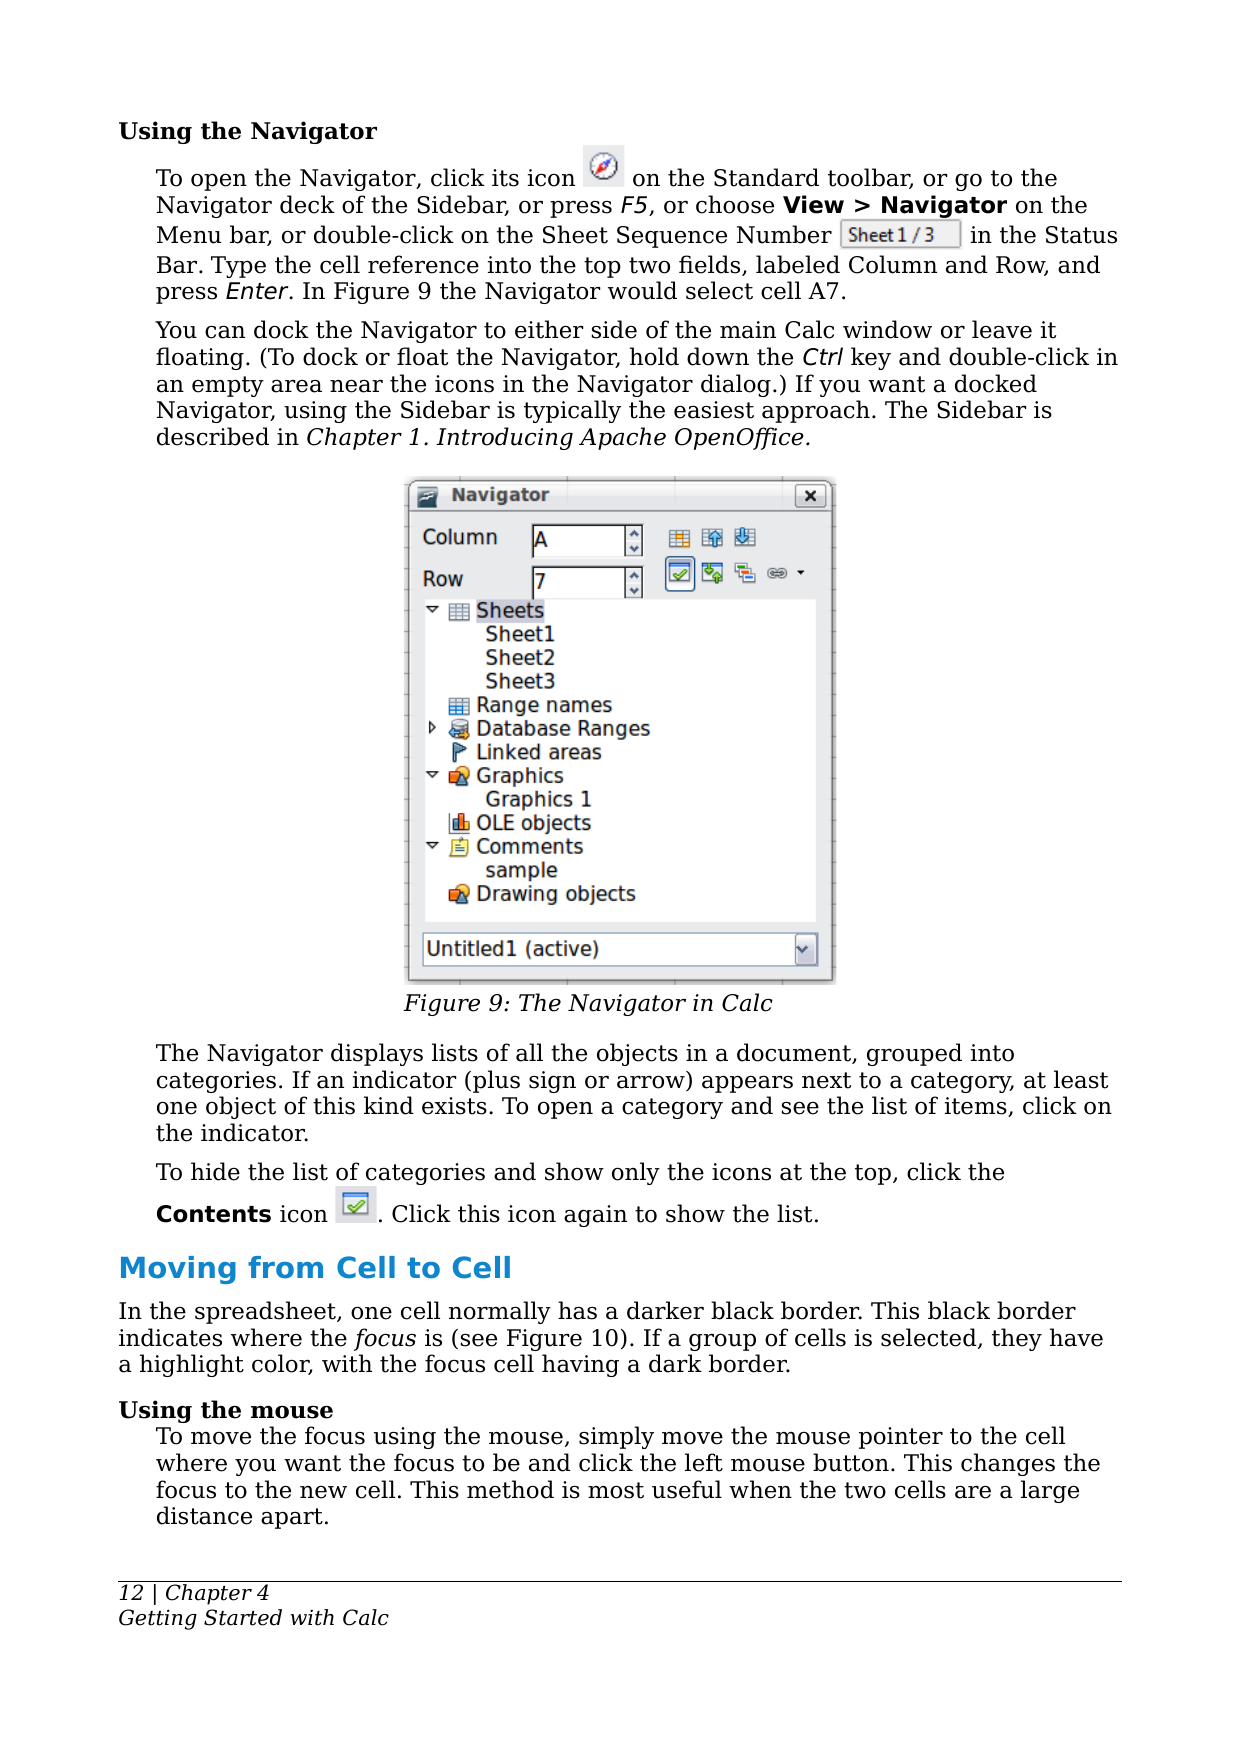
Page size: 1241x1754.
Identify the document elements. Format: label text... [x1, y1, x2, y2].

subtitle Moving from Cell to Cell [118, 1252, 1122, 1286]
picture [403, 476, 837, 985]
picture [335, 1186, 377, 1223]
text You can dock the Navigator to either side of the main Calc window or leave it floating. (To dock or float the Navigator, hold down the Ctrl key and double-click in an empty area near the icons in the Navigator dialog.) If you want a docked Navigator, using the Sidebar is typically the easiest approach. The Sidebar is described in Chapter 1. Introducing Apache OpenOffice. [156, 318, 1122, 451]
text Using the Navigator [118, 118, 1122, 145]
text To open the Navigator, click its icon on the Standard toolbar, or go to the Navigator deck of the Sidebar, or press F5, or choose View > Navigator on the Menu bar, or double-click on the Sheet Sequence Number in the Status Bar. Type the cell reference into the top two fields, labeled Column and Row, and press Enter. In Figure 9 the Navigator would select cell A7. [156, 145, 1122, 305]
text The Navigator displays lists of all the objects in a document, grouped into categories. If an indicator (plus sign or arrow) appears next to a category, at least one object of this kind exists. To open a category and see the list of items, click on the indicator. [156, 1040, 1122, 1147]
text Figure 9: The Navigator in Calc [404, 990, 836, 1017]
text To hide the list of categories and show only the icons at the top, click the Contents icon . Click this icon again to show the list. [156, 1159, 1122, 1227]
text Using the mouse [118, 1397, 1122, 1423]
picture [583, 145, 625, 187]
text To move the focus using the mouse, simply move the mouse pointer to the cell where you want the focus to be and click the left mouse button. This changes the focus to the new cell. This method is most useful when the two cells are a large distance apart. [156, 1423, 1122, 1530]
picture [839, 218, 963, 250]
text In the spreadsheet, one cell normally has a darker black border. This black border indicates where the focus is (see Figure 10). If a group of cells is selected, they have a highlight color, with the focus cell having a dark border. [118, 1298, 1122, 1378]
